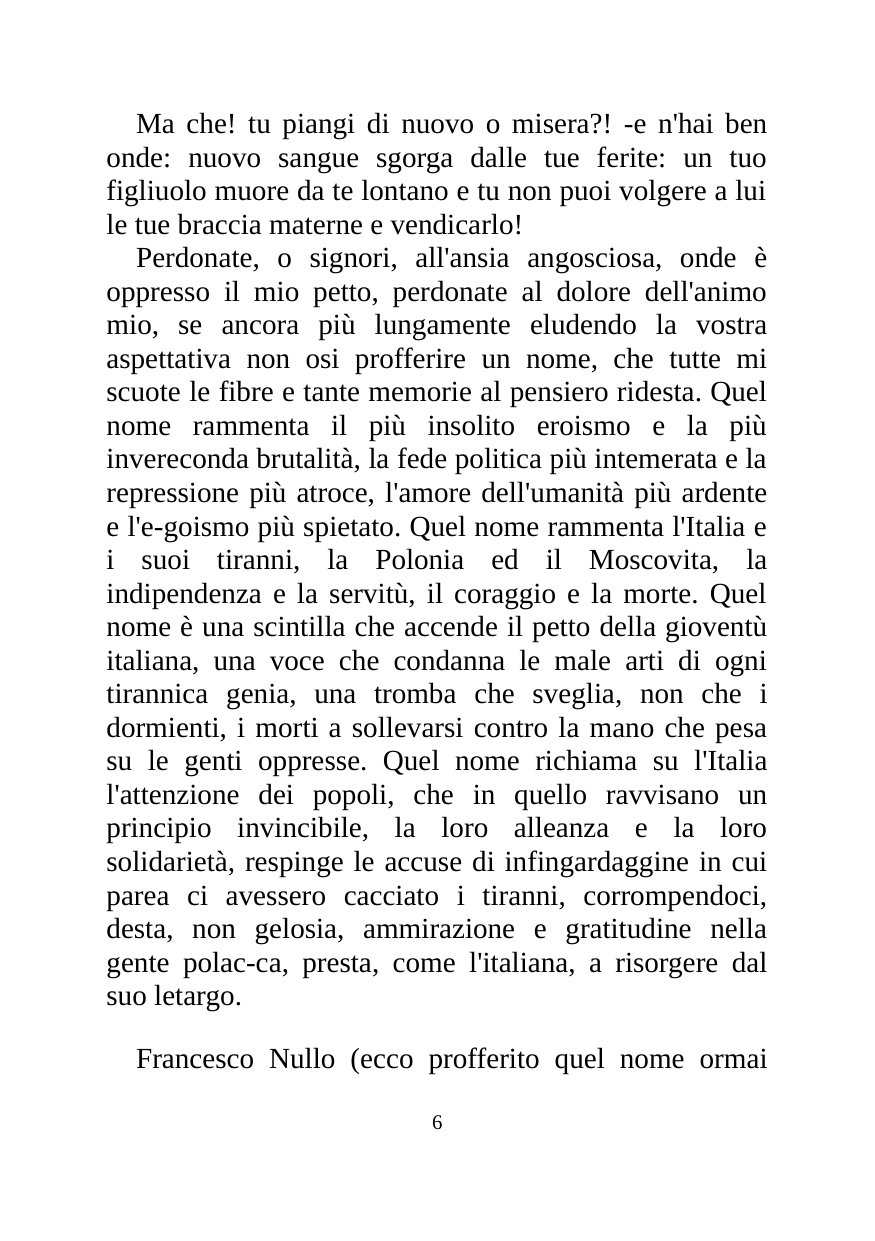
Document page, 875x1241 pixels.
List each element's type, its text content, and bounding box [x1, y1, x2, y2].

text Francesco Nullo (ecco profferito quel nome ormai [106, 1041, 768, 1074]
text Perdonate, o signori, all'ansia angosciosa, onde è oppresso il mio petto, perdonate al dolore dell'animo mio, se ancora più lungamente eludendo la vostra aspettativa non osi profferire un nome, che tutte mi scuote le fibre e tante memorie al pensiero ridesta. Quel nome rammenta il più insolito eroismo e la più invereconda brutalità, la fede politica più intemerata e la repressione più atroce, l'amore dell'umanità più ardente e l'e-goismo più spietato. Quel nome rammenta l'Italia e i suoi tiranni, la Polonia ed il Moscovita, la indipendenza e la servitù, il coraggio e la morte. Quel nome è una scintilla che accende il petto della gioventù italiana, una voce che condanna le male arti di ogni tirannica genia, una tromba che sveglia, non che i dormienti, i morti a sollevarsi contro la mano che pesa su le genti oppresse. Quel nome richiama su l'Italia l'attenzione dei popoli, che in quello ravvisano un principio invincibile, la loro alleanza e la loro solidarietà, respinge le accuse di infingardaggine in cui parea ci avessero cacciato i tiranni, corrompendoci, desta, non gelosia, ammirazione e gratitudine nella gente polac-ca, presta, come l'italiana, a risorgere dal suo letargo. [106, 240, 768, 1012]
text Ma che! tu piangi di nuovo o misera?! -e n'hai ben onde: nuovo sangue sgorga dalle tue ferite: un tuo figliuolo muore da te lontano e tu non puoi volgere a lui le tue braccia materne e vendicarlo! [106, 106, 768, 240]
